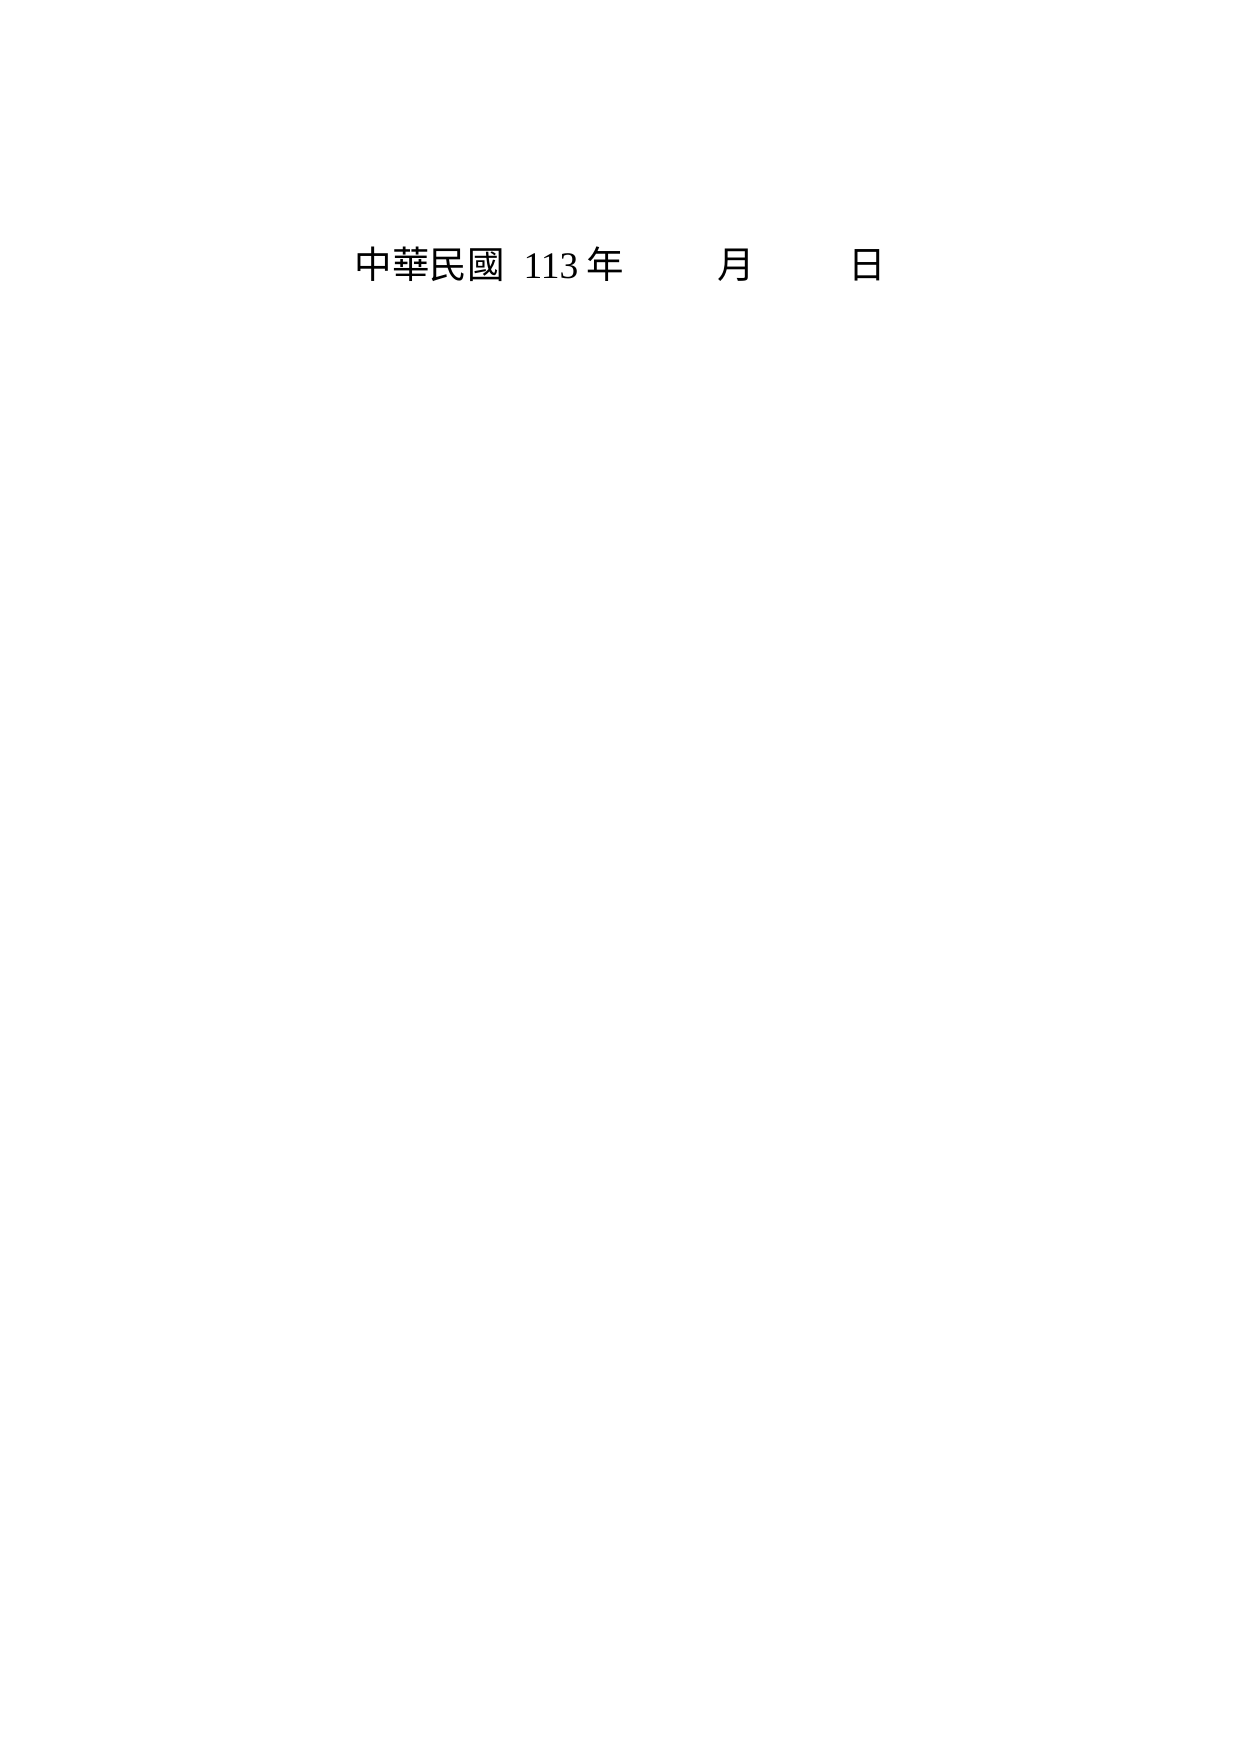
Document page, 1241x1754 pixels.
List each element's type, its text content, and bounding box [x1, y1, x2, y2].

text 中華民國 113年 月 日 [75, 221, 1165, 283]
